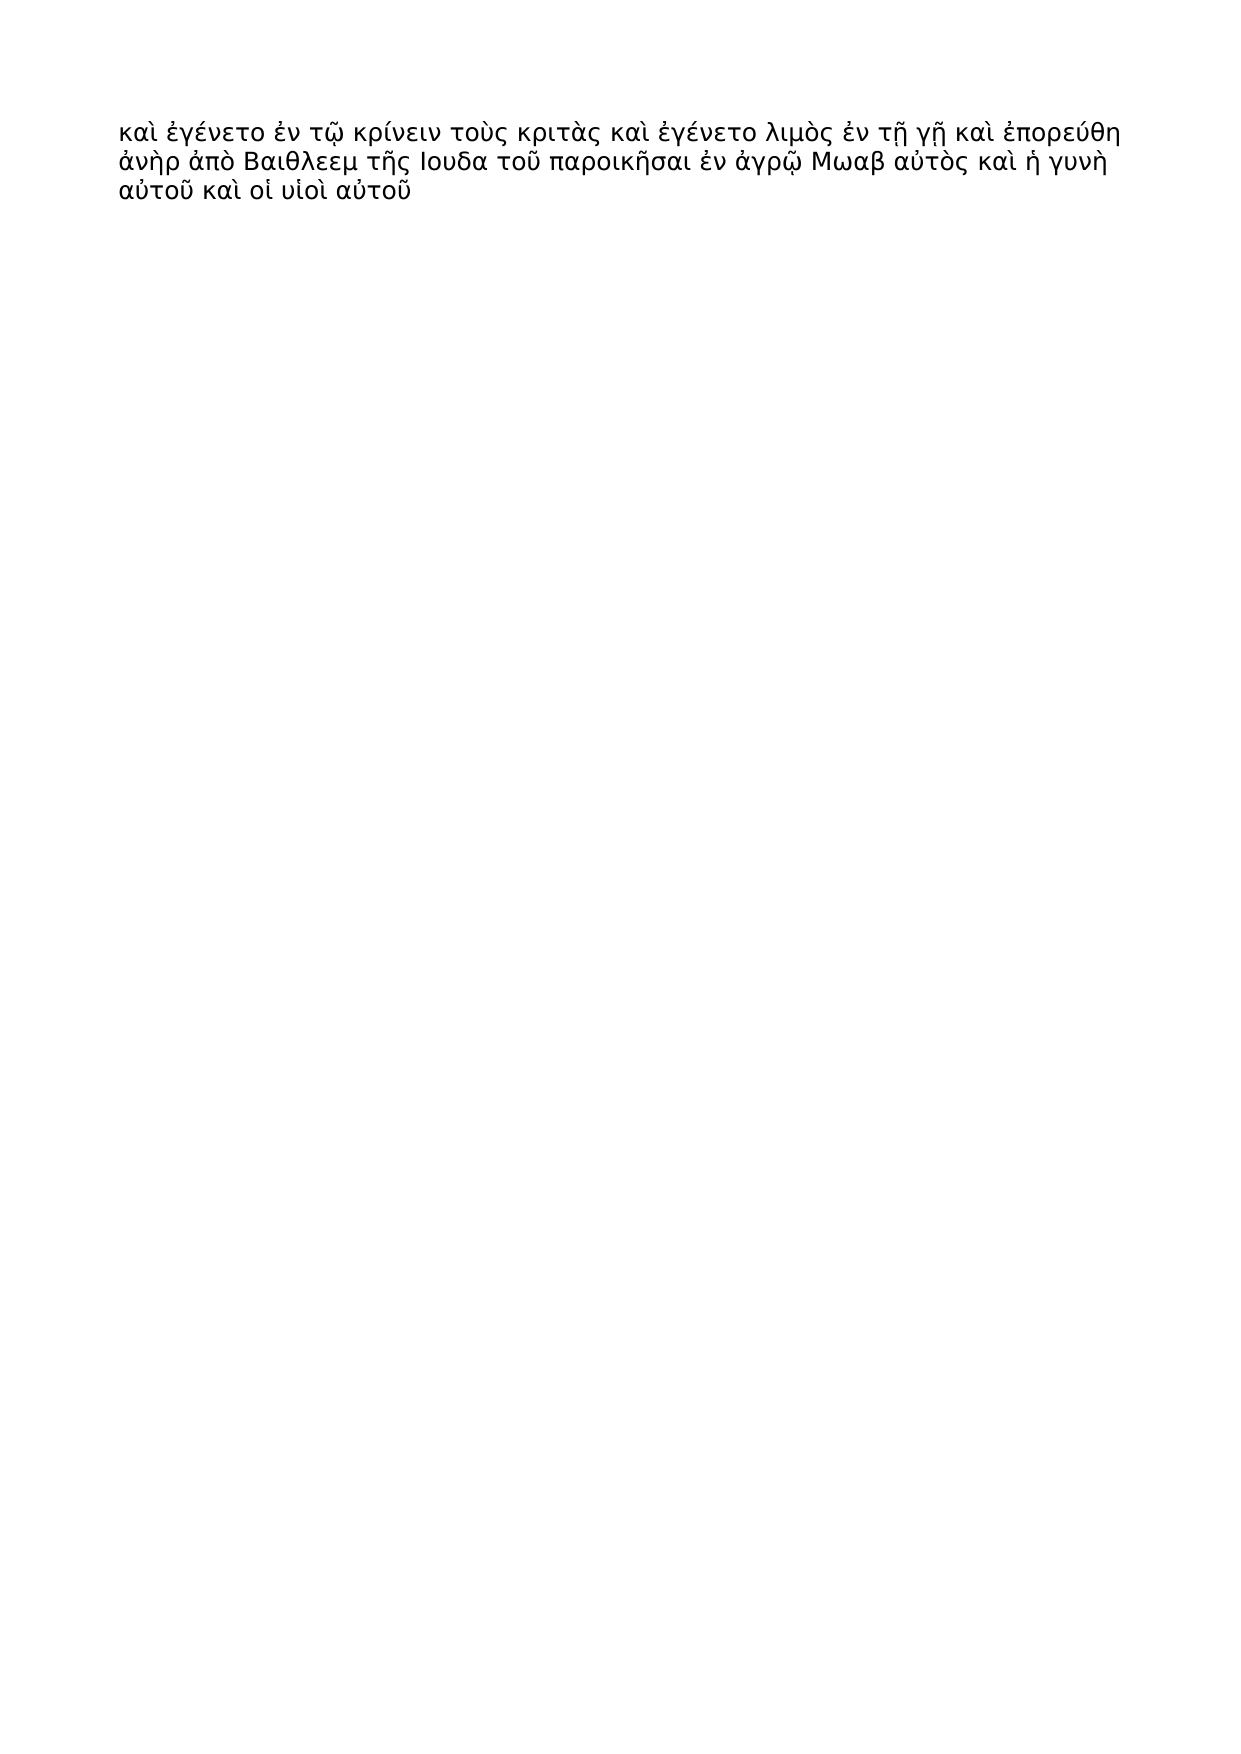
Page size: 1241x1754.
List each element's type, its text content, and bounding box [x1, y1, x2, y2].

text καὶ ἐγένετο ἐν τῷ κρίνειν τοὺς κριτὰς καὶ ἐγένετο λιμὸς ἐν τῇ γῇ καὶ ἐπορεύθη ἀνὴρ ἀπὸ Βαιθλεεμ τῆς Ιουδα τοῦ παροικῆσαι ἐν ἀγρῷ Μωαβ αὐτὸς καὶ ἡ γυνὴ αὐτοῦ καὶ οἱ υἱοὶ αὐτοῦ [118, 118, 1122, 206]
